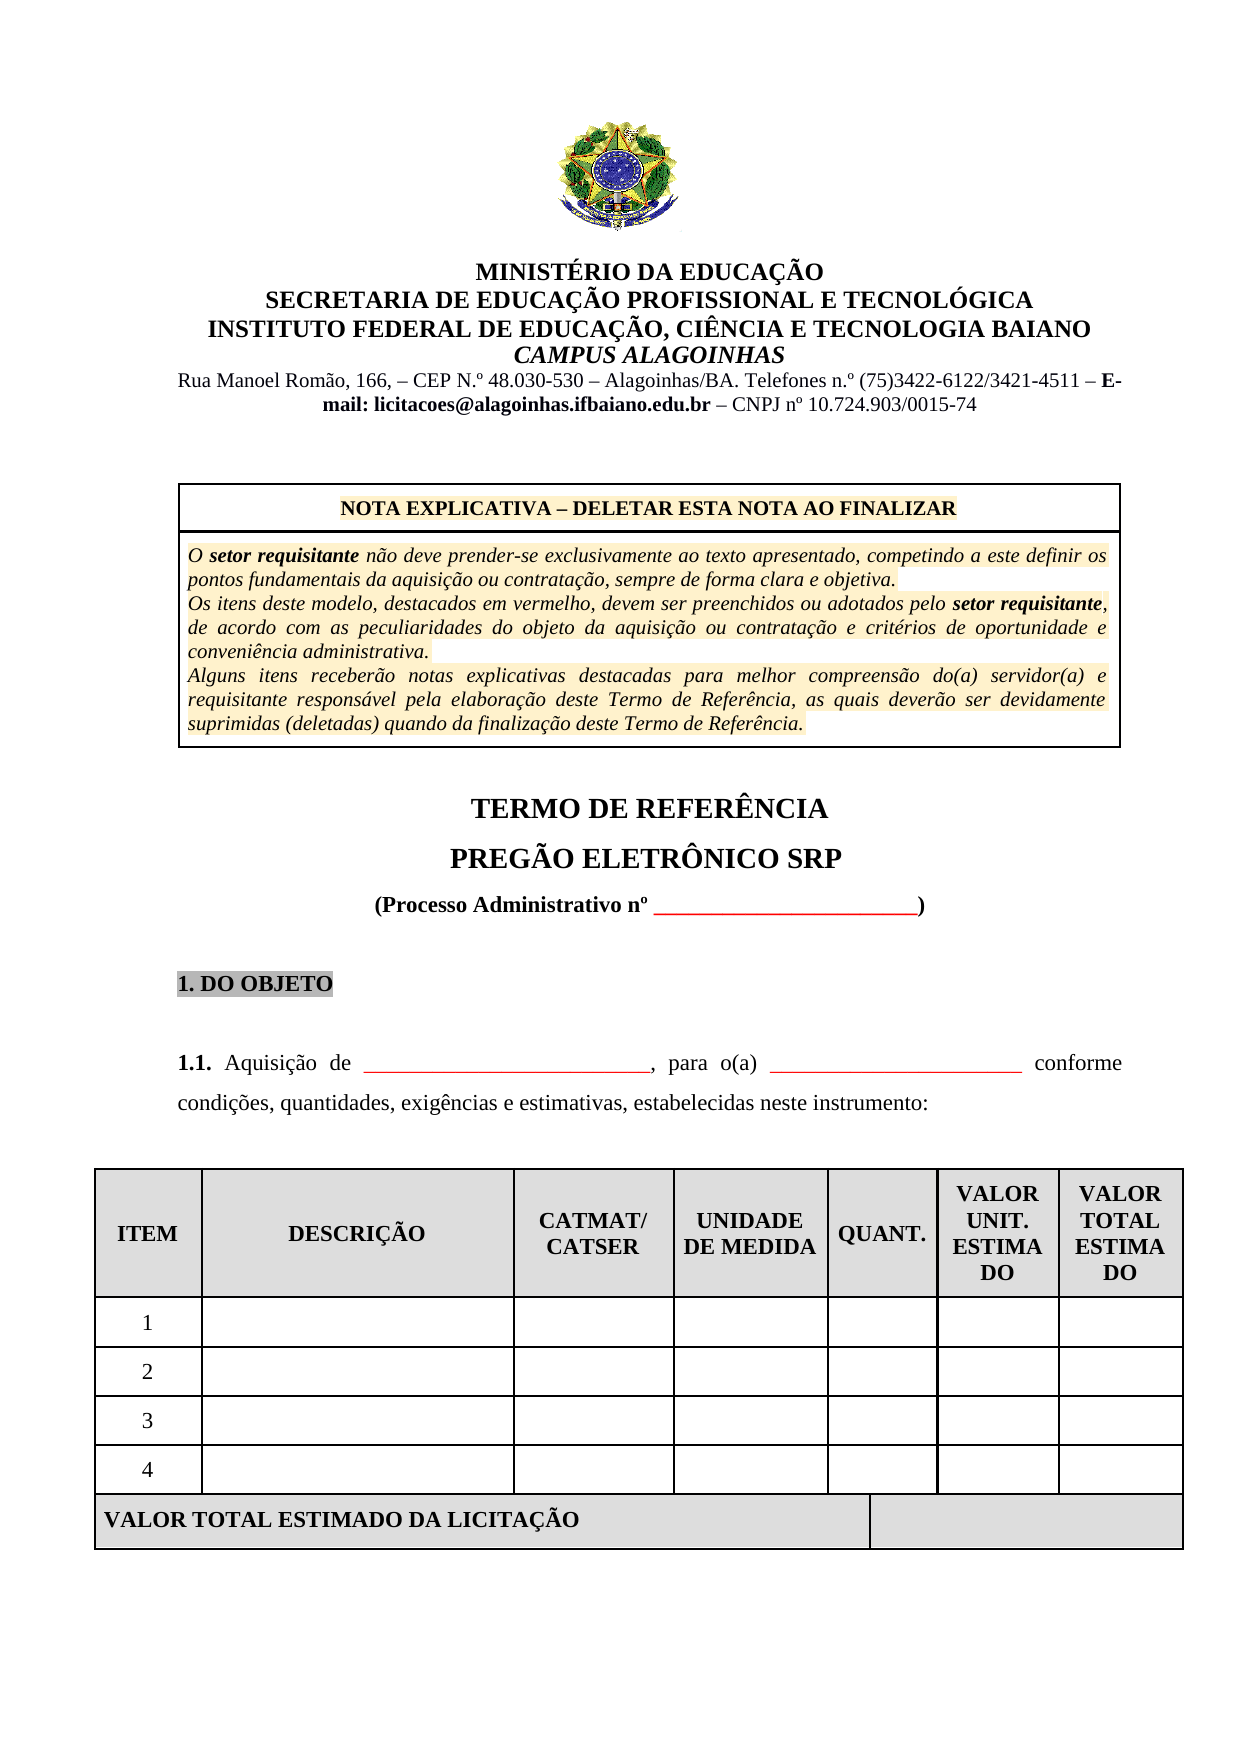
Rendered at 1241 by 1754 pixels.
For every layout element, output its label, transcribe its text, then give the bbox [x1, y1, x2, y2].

table_cell [939, 1348, 1058, 1395]
picture [553, 120, 682, 232]
table_cell [675, 1348, 827, 1395]
table_cell [515, 1348, 673, 1395]
table_cell [829, 1397, 936, 1444]
table_header CATMAT/CATSER [515, 1170, 673, 1296]
table_cell [515, 1397, 673, 1444]
table_cell [829, 1348, 936, 1395]
table_cell [939, 1397, 1058, 1444]
table_cell [939, 1298, 1058, 1346]
table_header VALOR TOTAL ESTIMADO [1060, 1170, 1182, 1296]
table_cell [939, 1446, 1058, 1493]
table_cell [515, 1446, 673, 1493]
table_cell [675, 1446, 827, 1493]
table_cell [675, 1298, 827, 1346]
table_cell [829, 1298, 936, 1346]
table_cell [203, 1446, 513, 1493]
table_cell [675, 1397, 827, 1444]
table_cell [1060, 1446, 1182, 1493]
text PREGÃO ELETRÔNICO SRP [177, 841, 1122, 875]
table_header QUANT. [829, 1170, 936, 1296]
table_cell [829, 1446, 936, 1493]
text 1.1. Aquisição de _________________________, para o(a) ______________________ conforme condições, quantidades, exigências e estimativas, estabelecidas neste instrumento: [177, 1049, 1122, 1115]
table_cell [871, 1495, 1182, 1547]
table_cell 1 [96, 1298, 201, 1346]
table_header DESCRIÇÃO [203, 1170, 513, 1296]
table_cell VALOR TOTAL ESTIMADO DA LICITAÇÃO [96, 1495, 869, 1547]
table_cell [1060, 1348, 1182, 1395]
table_cell 3 [96, 1397, 201, 1444]
table_header UNIDADE DE MEDIDA [675, 1170, 827, 1296]
table_cell [515, 1298, 673, 1346]
table_header ITEM [96, 1170, 201, 1296]
text TERMO DE REFERÊNCIA [177, 791, 1122, 824]
table_cell [1060, 1397, 1182, 1444]
table_header VALOR UNIT. ESTIMADO [939, 1170, 1058, 1296]
table_cell [203, 1348, 513, 1395]
table_cell 4 [96, 1446, 201, 1493]
table_cell O setor requisitante não deve prender-se exclusivamente ao texto apresentado, competindo a este definir os pontos fundamentais da aquisição ou contratação, sempre de forma clara e objetiva. Os itens deste modelo, destacados em vermelho, devem ser preenchidos ou adotados pelo setor requisitante, de acordo com as peculiaridades do objeto da aquisição ou contratação e critérios de oportunidade e conveniência administrativa. Alguns itens receberão notas explicativas destacadas para melhor compreensão do(a) servidor(a) e requisitante responsável pela elaboração deste Termo de Referência, as quais deverão ser devidamente suprimidas (deletadas) quando da finalização deste Termo de Referência. [180, 533, 1119, 746]
table_cell 2 [96, 1348, 201, 1395]
table_cell [1060, 1298, 1182, 1346]
table_header NOTA EXPLICATIVA – DELETAR ESTA NOTA AO FINALIZAR [180, 485, 1119, 530]
table_cell [203, 1397, 513, 1444]
text (Processo Administrativo nº _______________________) [177, 892, 1122, 918]
text 1. DO OBJETO [177, 971, 1122, 997]
table_cell [203, 1298, 513, 1346]
